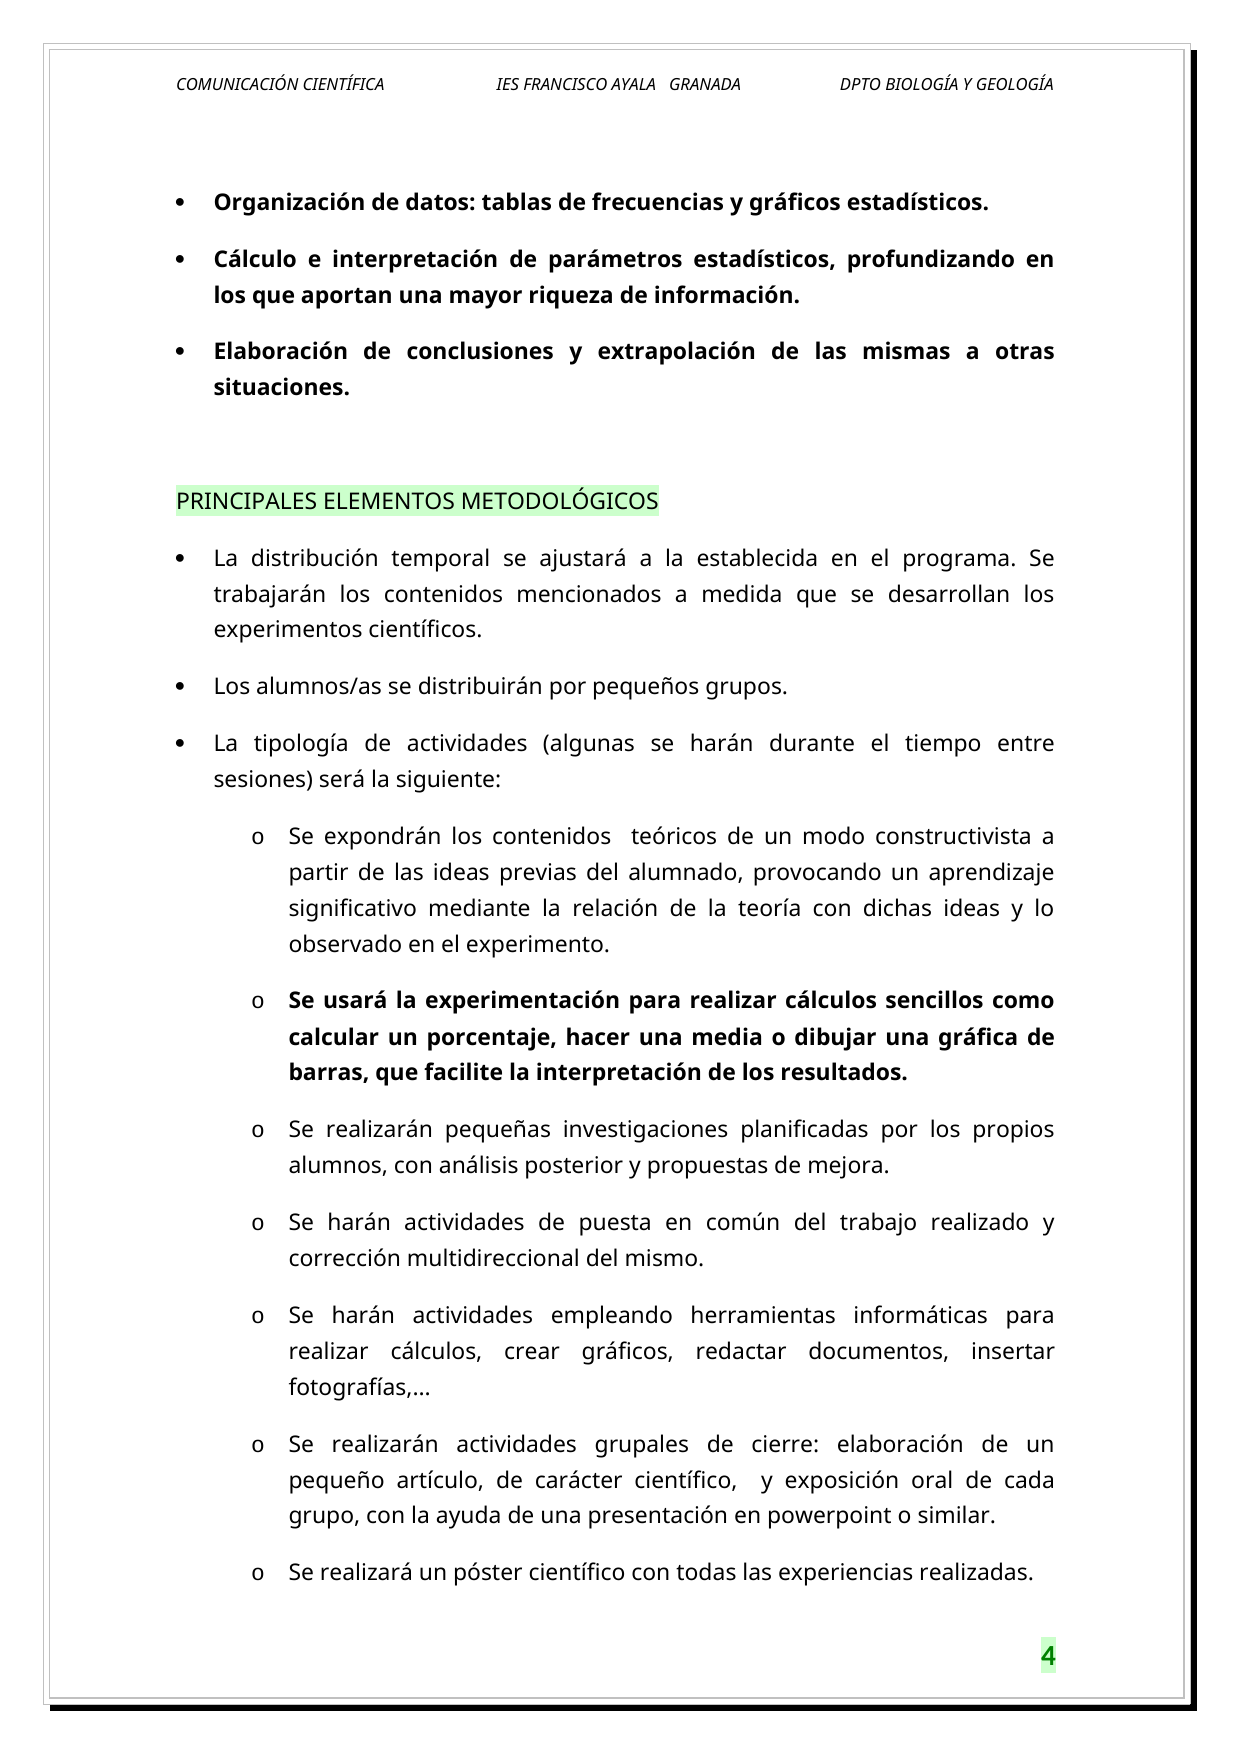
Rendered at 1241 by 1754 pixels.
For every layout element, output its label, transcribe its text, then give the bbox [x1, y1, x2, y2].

list Se usará la experimentación para realizar cálculos sencillos como calcular un porcentaje, hacer una media o dibujar una gráfica de barras, que facilite la interpretación de los resultados. [251, 984, 1056, 1088]
list Se realizarán pequeñas investigaciones planificadas por los propios alumnos, con análisis posterior y propuestas de mejora. [251, 1113, 1056, 1180]
list Cálculo e interpretación de parámetros estadísticos, profundizando en los que aportan una mayor riqueza de información. [176, 243, 1056, 310]
list Se realizarán actividades grupales de cierre: elaboración de un pequeño artículo, de carácter científico, y exposición oral de cada grupo, con la ayuda de una presentación en powerpoint o similar. [251, 1427, 1056, 1531]
text PRINCIPALES ELEMENTOS METODOLÓGICOS [176, 485, 1056, 516]
list Se realizará un póster científico con todas las experiencias realizadas. [251, 1556, 1056, 1588]
list Se harán actividades empleando herramientas informáticas para realizar cálculos, crear gráficos, redactar documentos, insertar fotografías,… [251, 1299, 1056, 1402]
list Los alumnos/as se distribuirán por pequeños grupos. [176, 670, 1056, 701]
list Se harán actividades de puesta en común del trabajo realizado y corrección multidireccional del mismo. [251, 1206, 1056, 1273]
list La tipología de actividades (algunas se harán durante el tiempo entre sesiones) será la siguiente: [176, 727, 1056, 794]
list Se expondrán los contenidos teóricos de un modo constructivista a partir de las ideas previas del alumnado, provocando un aprendizaje significativo mediante la relación de la teoría con dichas ideas y lo observado en el experimento. [251, 820, 1056, 959]
list La distribución temporal se ajustará a la establecida en el programa. Se trabajarán los contenidos mencionados a medida que se desarrollan los experimentos científicos. [176, 542, 1056, 645]
list Organización de datos: tablas de frecuencias y gráficos estadísticos. [176, 186, 1056, 217]
list Elaboración de conclusiones y extrapolación de las mismas a otras situaciones. [176, 335, 1056, 402]
